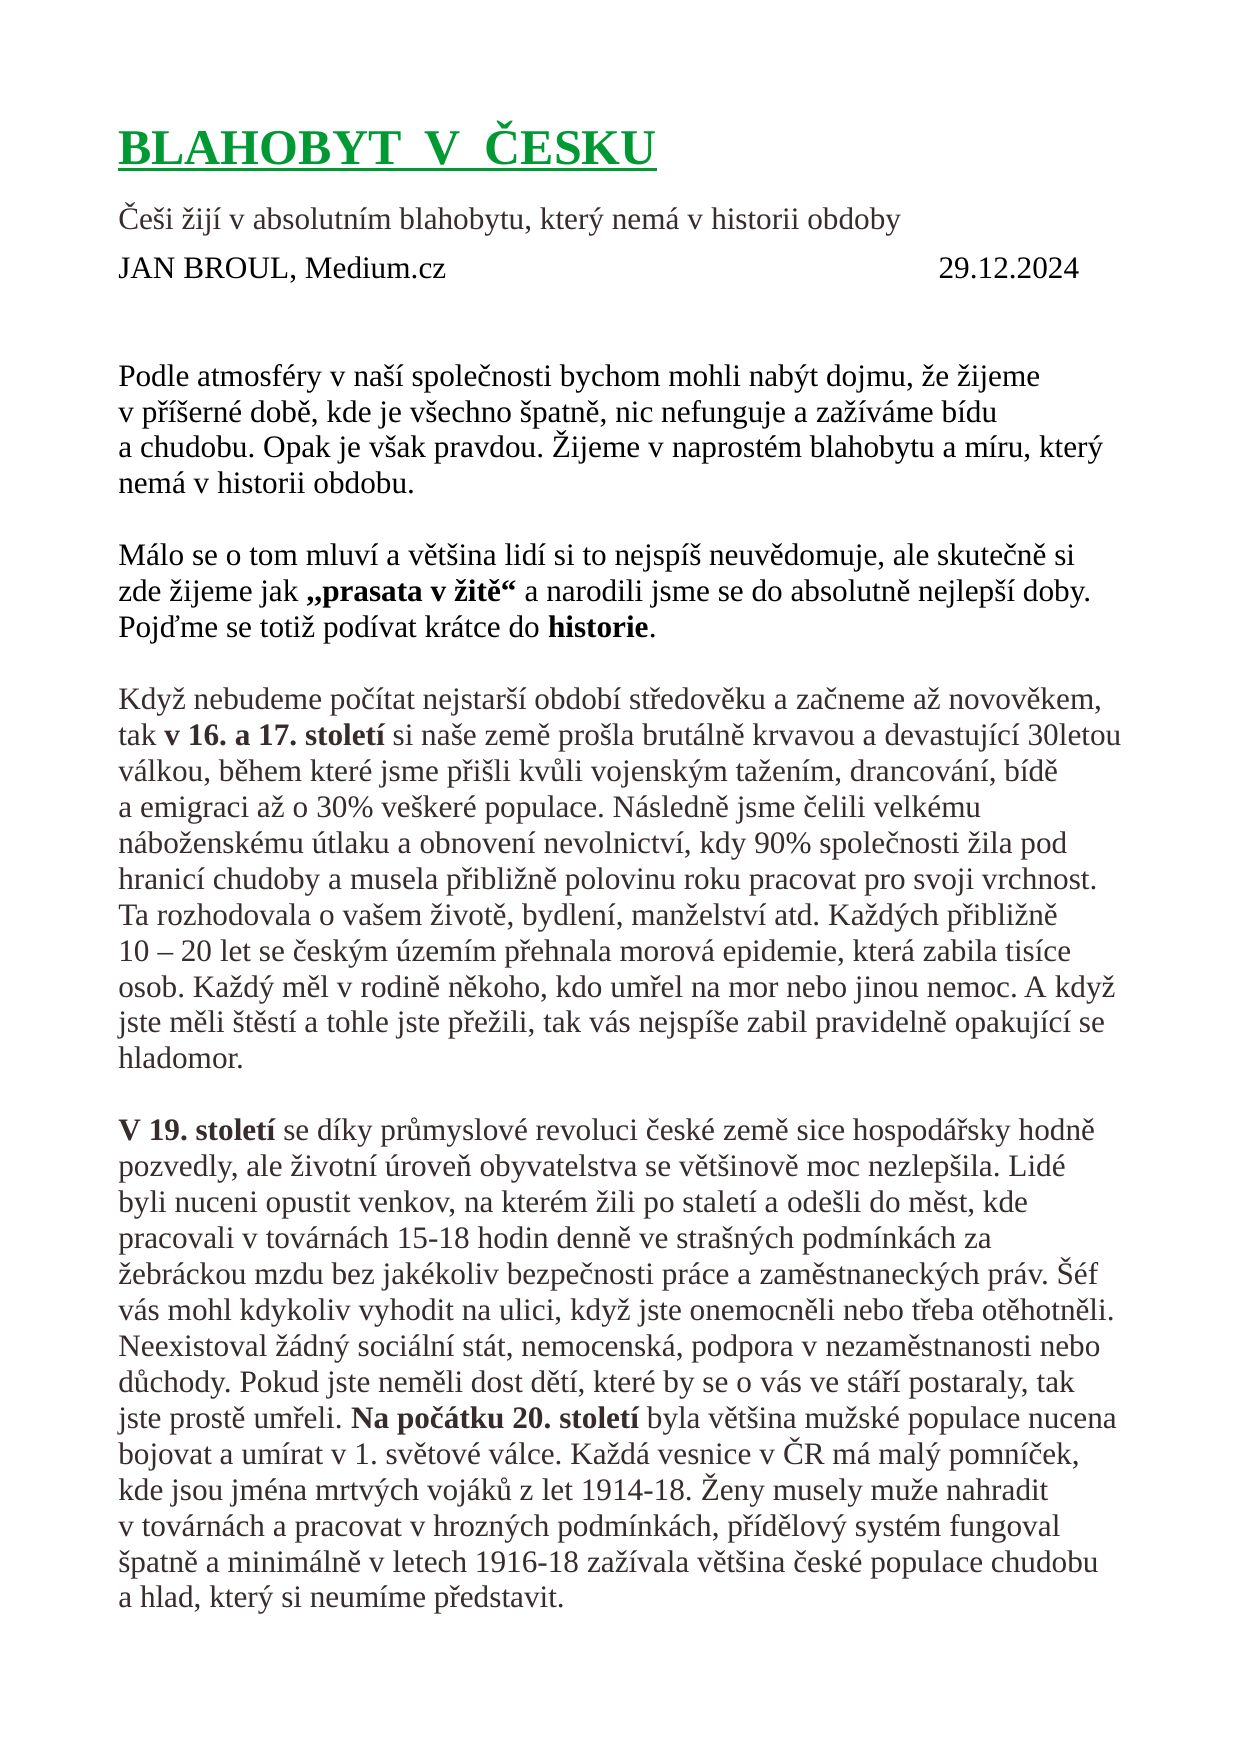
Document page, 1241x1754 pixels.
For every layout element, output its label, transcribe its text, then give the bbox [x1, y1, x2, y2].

text Podle atmosféry v naší společnosti bychom mohli nabýt dojmu, že žijeme v příšerné době, kde je všechno špatně, nic nefunguje a zažíváme bídu a chudobu. Opak je však pravdou. Žijeme v naprostém blahobytu a míru, který nemá v historii obdobu. [118, 357, 1122, 501]
text BLAHOBYT V ČESKU [118, 118, 1122, 176]
subtitle Češi žijí v absolutním blahobytu, který nemá v historii obdoby [118, 201, 1122, 237]
text Málo se o tom mluví a většina lidí si to nejspíš neuvědomuje, ale skutečně si zde žijeme jak ,,prasata v žitě“ a narodili jsme se do absolutně nejlepší doby. Pojďme se totiž podívat krátce do historie. [118, 537, 1122, 644]
text JAN BROUL, Medium.cz 29.12.2024 [118, 249, 1122, 285]
text V 19. století se díky průmyslové revoluci české země sice hospodářsky hodně pozvedly, ale životní úroveň obyvatelstva se většinově moc nezlepšila. Lidé byli nuceni opustit venkov, na kterém žili po staletí a odešli do měst, kde pracovali v továrnách 15-18 hodin denně ve strašných podmínkách za žebráckou mzdu bez jakékoliv bezpečnosti práce a zaměstnaneckých práv. Šéf vás mohl kdykoliv vyhodit na ulici, když jste onemocněli nebo třeba otěhotněli. Neexistoval žádný sociální stát, nemocenská, podpora v nezaměstnanosti nebo důchody. Pokud jste neměli dost dětí, které by se o vás ve stáří postaraly, tak jste prostě umřeli. Na počátku 20. století byla většina mužské populace nucena bojovat a umírat v 1. světové válce. Každá vesnice v ČR má malý pomníček, kde jsou jména mrtvých vojáků z let 1914-18. Ženy musely muže nahradit v továrnách a pracovat v hrozných podmínkách, přídělový systém fungoval špatně a minimálně v letech 1916-18 zažívala většina české populace chudobu a hlad, který si neumíme představit. [118, 1112, 1122, 1615]
text Když nebudeme počítat nejstarší období středověku a začneme až novověkem, tak v 16. a 17. století si naše země prošla brutálně krvavou a devastující 30letou válkou, během které jsme přišli kvůli vojenským tažením, drancování, bídě a emigraci až o 30% veškeré populace. Následně jsme čelili velkému náboženskému útlaku a obnovení nevolnictví, kdy 90% společnosti žila pod hranicí chudoby a musela přibližně polovinu roku pracovat pro svoji vrchnost. Ta rozhodovala o vašem životě, bydlení, manželství atd. Každých přibližně 10 – 20 let se českým územím přehnala morová epidemie, která zabila tisíce osob. Každý měl v rodině někoho, kdo umřel na mor nebo jinou nemoc. A když jste měli štěstí a tohle jste přežili, tak vás nejspíše zabil pravidelně opakující se hladomor. [118, 680, 1122, 1076]
